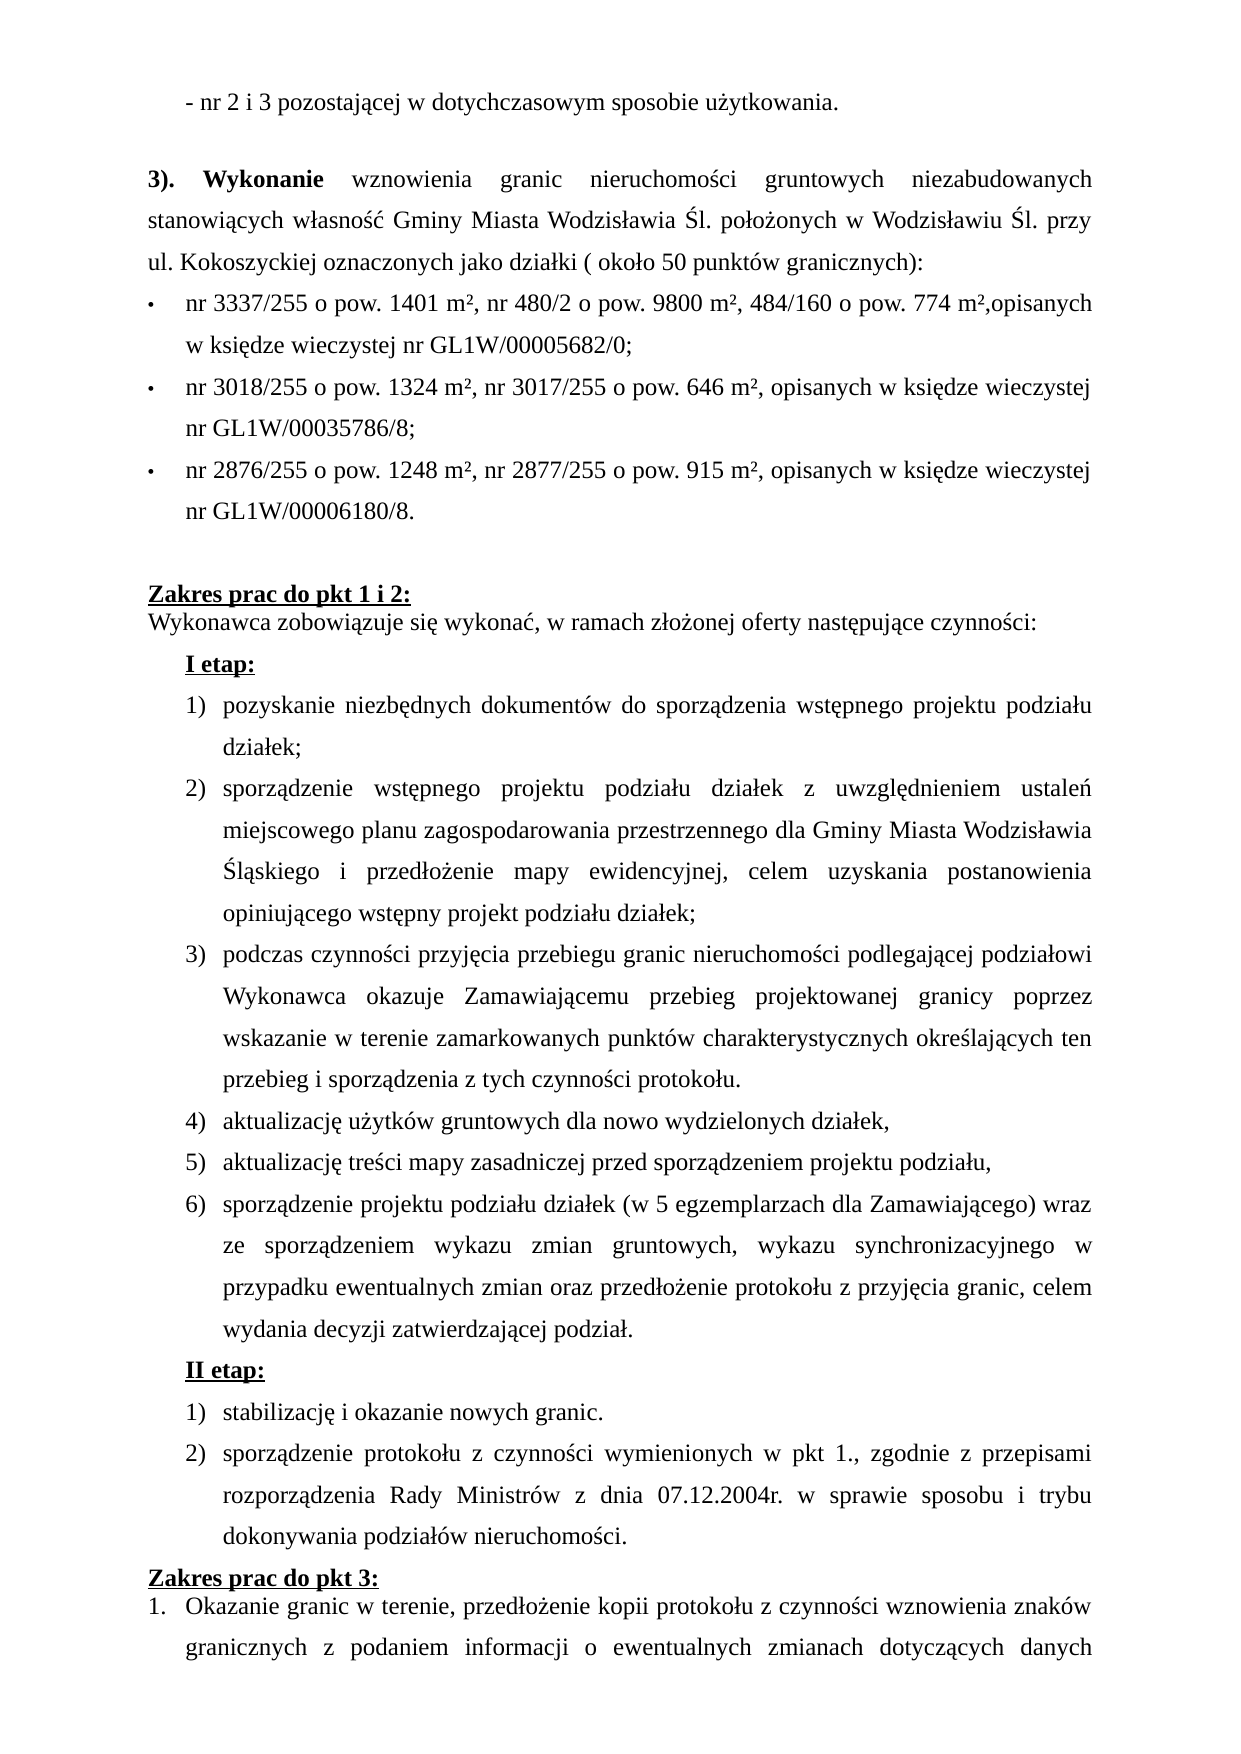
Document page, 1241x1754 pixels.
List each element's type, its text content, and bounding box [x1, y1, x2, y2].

list nr 3018/255 o pow. 1324 m², nr 3017/255 o pow. 646 m², opisanych w księdze wieczystej nr GL1W/00035786/8; [148, 373, 1093, 442]
text 3). Wykonanie wznowienia granic nieruchomości gruntowych niezabudowanych stanowiących własność Gminy Miasta Wodzisławia Śl. położonych w Wodzisławiu Śl. przy ul. Kokoszyckiej oznaczonych jako działki ( około 50 punktów granicznych): [148, 165, 1093, 276]
list nr 3337/255 o pow. 1401 m², nr 480/2 o pow. 9800 m², 484/160 o pow. 774 m²,opisanych w księdze wieczystej nr GL1W/00005682/0; [148, 289, 1093, 359]
text Zakres prac do pkt 1 i 2: [148, 580, 1093, 608]
list I etap: [148, 650, 1093, 677]
list stabilizację i okazanie nowych granic. [185, 1398, 1093, 1426]
text II etap: [148, 1356, 1093, 1384]
list sporządzenie wstępnego projektu podziału działek z uwzględnieniem ustaleń miejscowego planu zagospodarowania przestrzennego dla Gminy Miasta Wodzisławia Śląskiego i przedłożenie mapy ewidencyjnej, celem uzyskania postanowienia opiniującego wstępny projekt podziału działek; [185, 774, 1093, 927]
text Wykonawca zobowiązuje się wykonać, w ramach złożonej oferty następujące czynności: [148, 608, 1093, 636]
list pozyskanie niezbędnych dokumentów do sporządzenia wstępnego projektu podziału działek; [185, 691, 1093, 761]
list Okazanie granic w terenie, przedłożenie kopii protokołu z czynności wznowienia znaków granicznych z podaniem informacji o ewentualnych zmianach dotyczących danych [148, 1592, 1093, 1661]
list podczas czynności przyjęcia przebiegu granic nieruchomości podlegającej podziałowi Wykonawca okazuje Zamawiającemu przebieg projektowanej granicy poprzez wskazanie w terenie zamarkowanych punktów charakterystycznych określających ten przebieg i sporządzenia z tych czynności protokołu. [185, 941, 1093, 1093]
list nr 2876/255 o pow. 1248 m², nr 2877/255 o pow. 915 m², opisanych w księdze wieczystej nr GL1W/00006180/8. [148, 456, 1093, 525]
list sporządzenie projektu podziału działek (w 5 egzemplarzach dla Zamawiającego) wraz ze sporządzeniem wykazu zmian gruntowych, wykazu synchronizacyjnego w przypadku ewentualnych zmian oraz przedłożenie protokołu z przyjęcia granic, celem wydania decyzji zatwierdzającej podział. [185, 1190, 1093, 1342]
list sporządzenie protokołu z czynności wymienionych w pkt 1., zgodnie z przepisami rozporządzenia Rady Ministrów z dnia 07.12.2004r. w sprawie sposobu i trybu dokonywania podziałów nieruchomości. [185, 1439, 1093, 1550]
list aktualizację treści mapy zasadniczej przed sporządzeniem projektu podziału, [185, 1148, 1093, 1176]
text - nr 2 i 3 pozostającej w dotychczasowym sposobie użytkowania. [185, 88, 1093, 116]
list aktualizację użytków gruntowych dla nowo wydzielonych działek, [185, 1107, 1093, 1134]
text Zakres prac do pkt 3: [148, 1564, 1093, 1592]
